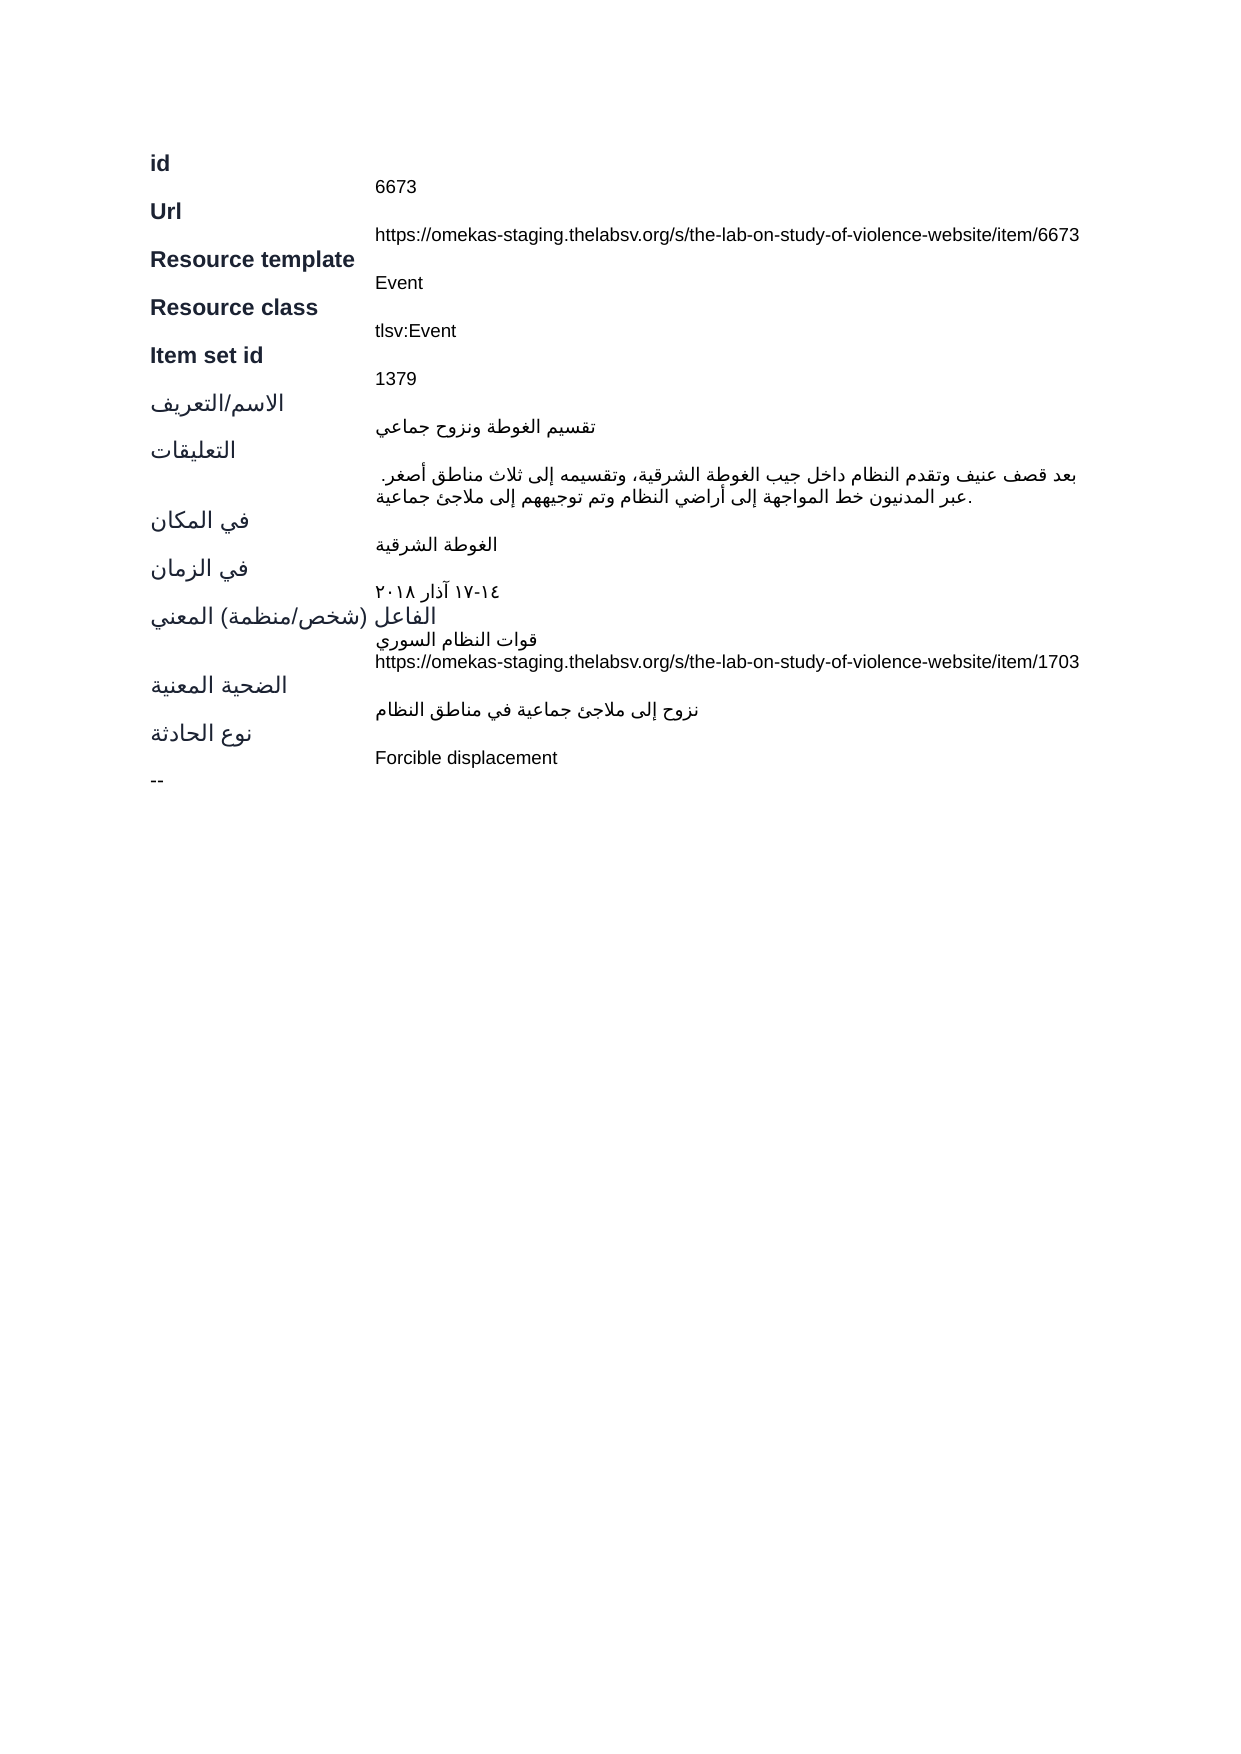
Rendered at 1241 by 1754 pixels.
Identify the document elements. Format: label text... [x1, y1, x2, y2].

text https://omekas-staging.thelabsv.org/s/the-lab-on-study-of-violence-website/item/1703 [375, 651, 1090, 672]
text تقسيم الغوطة ونزوح جماعي [375, 416, 1090, 437]
text الغوطة الشرقية [375, 533, 1090, 555]
text Item set id [150, 342, 1090, 368]
text ١٤-١٧ آذار ٢٠١٨ [375, 581, 1090, 603]
text نوع الحادثة [150, 720, 1090, 747]
text Resource class [150, 294, 1090, 320]
text tlsv:Event [375, 320, 1090, 342]
text الضحية المعنية [150, 672, 1090, 699]
text Event [375, 272, 1090, 294]
text Resource template [150, 246, 1090, 272]
text id [150, 150, 1090, 176]
text قوات النظام السوري [375, 629, 1090, 651]
text الفاعل (شخص/منظمة) المعني [150, 603, 1090, 629]
text نزوح إلى ملاجئ جماعية في مناطق النظام [375, 699, 1090, 720]
text بعد قصف عنيف وتقدم النظام داخل جيب الغوطة الشرقية، وتقسيمه إلى ثلاث مناطق أصغر. عبر المدنيون خط المواجهة إلى أراضي النظام وتم توجيههم إلى ملاجئ جماعية. [375, 464, 1090, 507]
text -- [150, 768, 1090, 792]
text https://omekas-staging.thelabsv.org/s/the-lab-on-study-of-violence-website/item/6673 [375, 224, 1090, 246]
text 1379 [375, 368, 1090, 389]
text الاسم/التعريف [150, 389, 1090, 416]
text التعليقات [150, 437, 1090, 464]
text Forcible displacement [375, 747, 1090, 768]
text Url [150, 198, 1090, 224]
text في الزمان [150, 555, 1090, 581]
text في المكان [150, 507, 1090, 533]
text 6673 [375, 176, 1090, 198]
